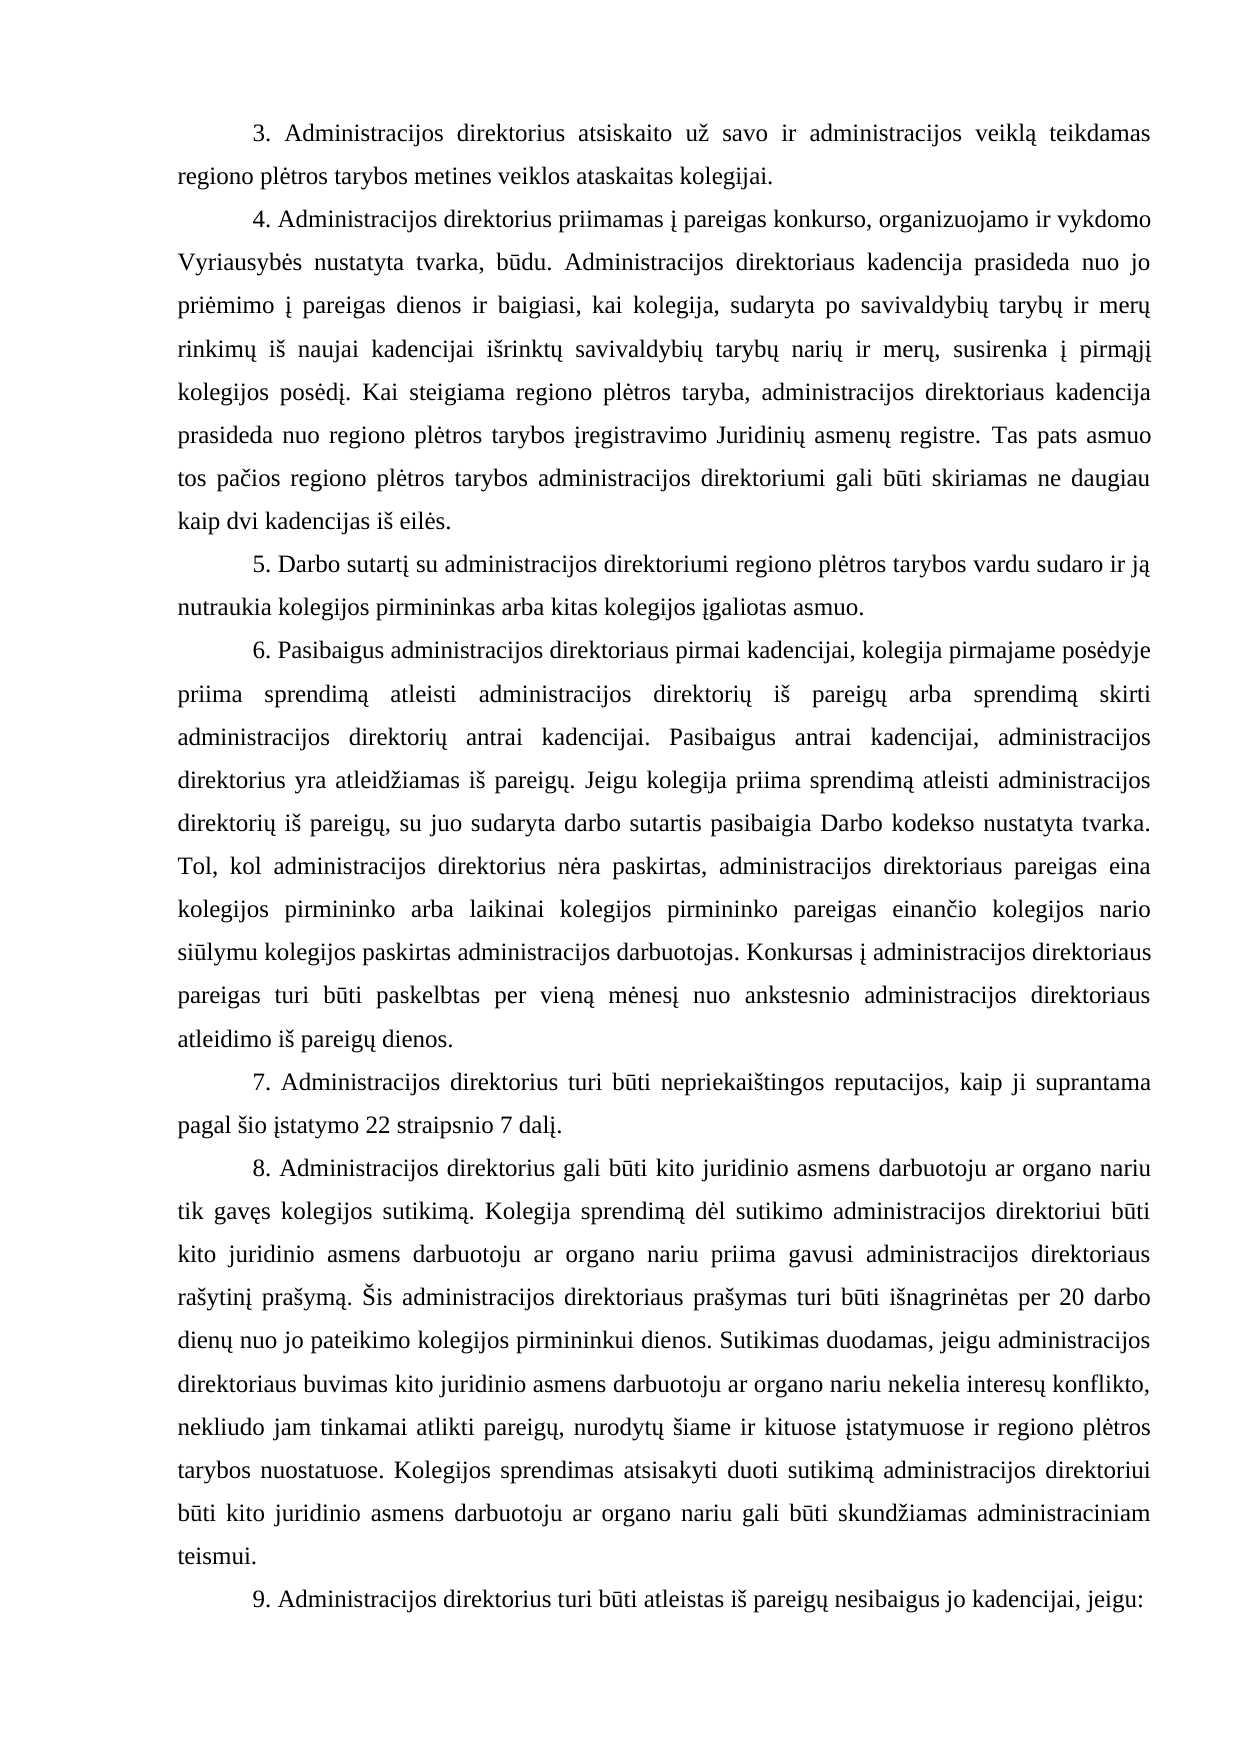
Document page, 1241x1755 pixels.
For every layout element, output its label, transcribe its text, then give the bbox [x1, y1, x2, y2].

text 3. Administracijos direktorius atsiskaito už savo ir administracijos veiklą teikdamas regiono plėtros tarybos metines veiklos ataskaitas kolegijai. [177, 118, 1152, 190]
text 6. Pasibaigus administracijos direktoriaus pirmai kadencijai, kolegija pirmajame posėdyje priima sprendimą atleisti administracijos direktorių iš pareigų arba sprendimą skirti administracijos direktorių antrai kadencijai. Pasibaigus antrai kadencijai, administracijos direktorius yra atleidžiamas iš pareigų. Jeigu kolegija priima sprendimą atleisti administracijos direktorių iš pareigų, su juo sudaryta darbo sutartis pasibaigia Darbo kodekso nustatyta tvarka. Tol, kol administracijos direktorius nėra paskirtas, administracijos direktoriaus pareigas eina kolegijos pirmininko arba laikinai kolegijos pirmininko pareigas einančio kolegijos nario siūlymu kolegijos paskirtas administracijos darbuotojas. Konkursas į administracijos direktoriaus pareigas turi būti paskelbtas per vieną mėnesį nuo ankstesnio administracijos direktoriaus atleidimo iš pareigų dienos. [177, 636, 1152, 1052]
text 7. Administracijos direktorius turi būti nepriekaištingos reputacijos, kaip ji suprantama pagal šio įstatymo 22 straipsnio 7 dalį. [177, 1067, 1152, 1139]
text 4. Administracijos direktorius priimamas į pareigas konkurso, organizuojamo ir vykdomo Vyriausybės nustatyta tvarka, būdu. Administracijos direktoriaus kadencija prasideda nuo jo priėmimo į pareigas dienos ir baigiasi, kai kolegija, sudaryta po savivaldybių tarybų ir merų rinkimų iš naujai kadencijai išrinktų savivaldybių tarybų narių ir merų, susirenka į pirmąjį kolegijos posėdį. Kai steigiama regiono plėtros taryba, administracijos direktoriaus kadencija prasideda nuo regiono plėtros tarybos įregistravimo Juridinių asmenų registre. Tas pats asmuo tos pačios regiono plėtros tarybos administracijos direktoriumi gali būti skiriamas ne daugiau kaip dvi kadencijas iš eilės. [177, 204, 1152, 535]
text 5. Darbo sutartį su administracijos direktoriumi regiono plėtros tarybos vardu sudaro ir ją nutraukia kolegijos pirmininkas arba kitas kolegijos įgaliotas asmuo. [177, 549, 1152, 621]
text 9. Administracijos direktorius turi būti atleistas iš pareigų nesibaigus jo kadencijai, jeigu: [177, 1584, 1152, 1613]
text 8. Administracijos direktorius gali būti kito juridinio asmens darbuotoju ar organo nariu tik gavęs kolegijos sutikimą. Kolegija sprendimą dėl sutikimo administracijos direktoriui būti kito juridinio asmens darbuotoju ar organo nariu priima gavusi administracijos direktoriaus rašytinį prašymą. Šis administracijos direktoriaus prašymas turi būti išnagrinėtas per 20 darbo dienų nuo jo pateikimo kolegijos pirmininkui dienos. Sutikimas duodamas, jeigu administracijos direktoriaus buvimas kito juridinio asmens darbuotoju ar organo nariu nekelia interesų konflikto, nekliudo jam tinkamai atlikti pareigų, nurodytų šiame ir kituose įstatymuose ir regiono plėtros tarybos nuostatuose. Kolegijos sprendimas atsisakyti duoti sutikimą administracijos direktoriui būti kito juridinio asmens darbuotoju ar organo nariu gali būti skundžiamas administraciniam teismui. [177, 1153, 1152, 1570]
